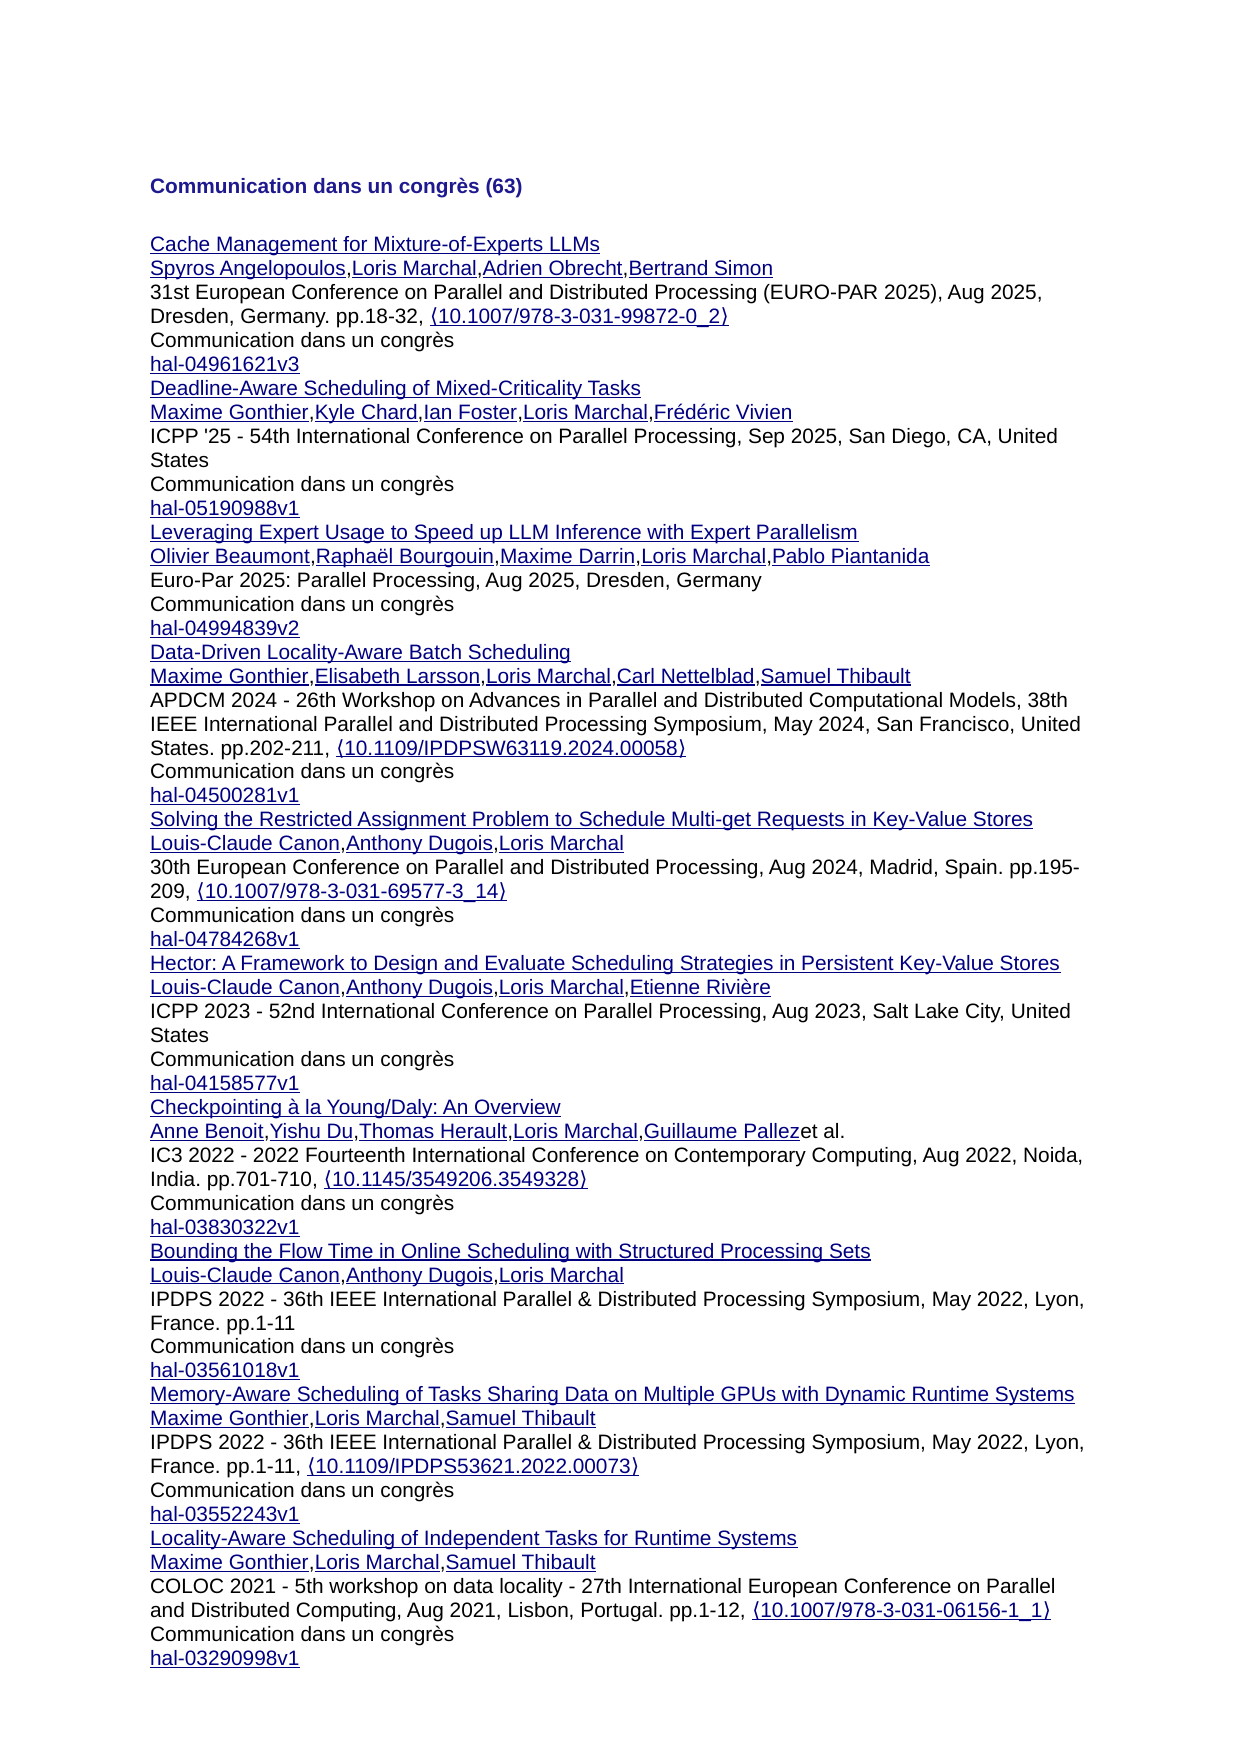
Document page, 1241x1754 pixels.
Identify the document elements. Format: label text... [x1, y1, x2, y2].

table_cell Data-Driven Locality-Aware Batch Scheduling Maxime Gonthier,Elisabeth Larsson,Loris Marchal,Carl Nettelblad,Samuel Thibault APDCM 2024 - 26th Workshop on Advances in Parallel and Distributed Computational Models, 38th IEEE International Parallel and Distributed Processing Symposium, May 2024, San Francisco, United States. pp.202-211, ⟨10.1109/IPDPSW63119.2024.00058⟩ Communication dans un congrès hal-04500281v1 [150, 640, 1090, 807]
subtitle Communication dans un congrès (63) [150, 174, 1090, 198]
table_cell Checkpointing à la Young/Daly: An Overview Anne Benoit,Yishu Du,Thomas Herault,Loris Marchal,Guillaume Pallezet al. IC3 2022 - 2022 Fourteenth International Conference on Contemporary Computing, Aug 2022, Noida, India. pp.701-710, ⟨10.1145/3549206.3549328⟩ Communication dans un congrès hal-03830322v1 [150, 1095, 1090, 1238]
table_cell Bounding the Flow Time in Online Scheduling with Structured Processing Sets Louis-Claude Canon,Anthony Dugois,Loris Marchal IPDPS 2022 - 36th IEEE International Parallel & Distributed Processing Symposium, May 2022, Lyon, France. pp.1-11 Communication dans un congrès hal-03561018v1 [150, 1239, 1090, 1382]
table_header Cache Management for Mixture-of-Experts LLMs Spyros Angelopoulos,Loris Marchal,Adrien Obrecht,Bertrand Simon 31st European Conference on Parallel and Distributed Processing (EURO-PAR 2025), Aug 2025, Dresden, Germany. pp.18-32, ⟨10.1007/978-3-031-99872-0_2⟩ Communication dans un congrès hal-04961621v3 [150, 232, 1090, 376]
table_cell Hector: A Framework to Design and Evaluate Scheduling Strategies in Persistent Key-Value Stores Louis-Claude Canon,Anthony Dugois,Loris Marchal,Etienne Rivière ICPP 2023 - 52nd International Conference on Parallel Processing, Aug 2023, Salt Lake City, United States Communication dans un congrès hal-04158577v1 [150, 951, 1090, 1095]
table_cell Memory-Aware Scheduling of Tasks Sharing Data on Multiple GPUs with Dynamic Runtime Systems Maxime Gonthier,Loris Marchal,Samuel Thibault IPDPS 2022 - 36th IEEE International Parallel & Distributed Processing Symposium, May 2022, Lyon, France. pp.1-11, ⟨10.1109/IPDPS53621.2022.00073⟩ Communication dans un congrès hal-03552243v1 [150, 1382, 1090, 1526]
table_cell Leveraging Expert Usage to Speed up LLM Inference with Expert Parallelism Olivier Beaumont,Raphaël Bourgouin,Maxime Darrin,Loris Marchal,Pablo Piantanida Euro-Par 2025: Parallel Processing, Aug 2025, Dresden, Germany Communication dans un congrès hal-04994839v2 [150, 520, 1090, 639]
table_cell Deadline-Aware Scheduling of Mixed-Criticality Tasks Maxime Gonthier,Kyle Chard,Ian Foster,Loris Marchal,Frédéric Vivien ICPP '25 - 54th International Conference on Parallel Processing, Sep 2025, San Diego, CA, United States Communication dans un congrès hal-05190988v1 [150, 376, 1090, 520]
table_cell Solving the Restricted Assignment Problem to Schedule Multi-get Requests in Key-Value Stores Louis-Claude Canon,Anthony Dugois,Loris Marchal 30th European Conference on Parallel and Distributed Processing, Aug 2024, Madrid, Spain. pp.195-209, ⟨10.1007/978-3-031-69577-3_14⟩ Communication dans un congrès hal-04784268v1 [150, 807, 1090, 951]
table_cell Locality-Aware Scheduling of Independent Tasks for Runtime Systems Maxime Gonthier,Loris Marchal,Samuel Thibault COLOC 2021 - 5th workshop on data locality - 27th International European Conference on Parallel and Distributed Computing, Aug 2021, Lisbon, Portugal. pp.1-12, ⟨10.1007/978-3-031-06156-1_1⟩ Communication dans un congrès hal-03290998v1 [150, 1526, 1090, 1670]
